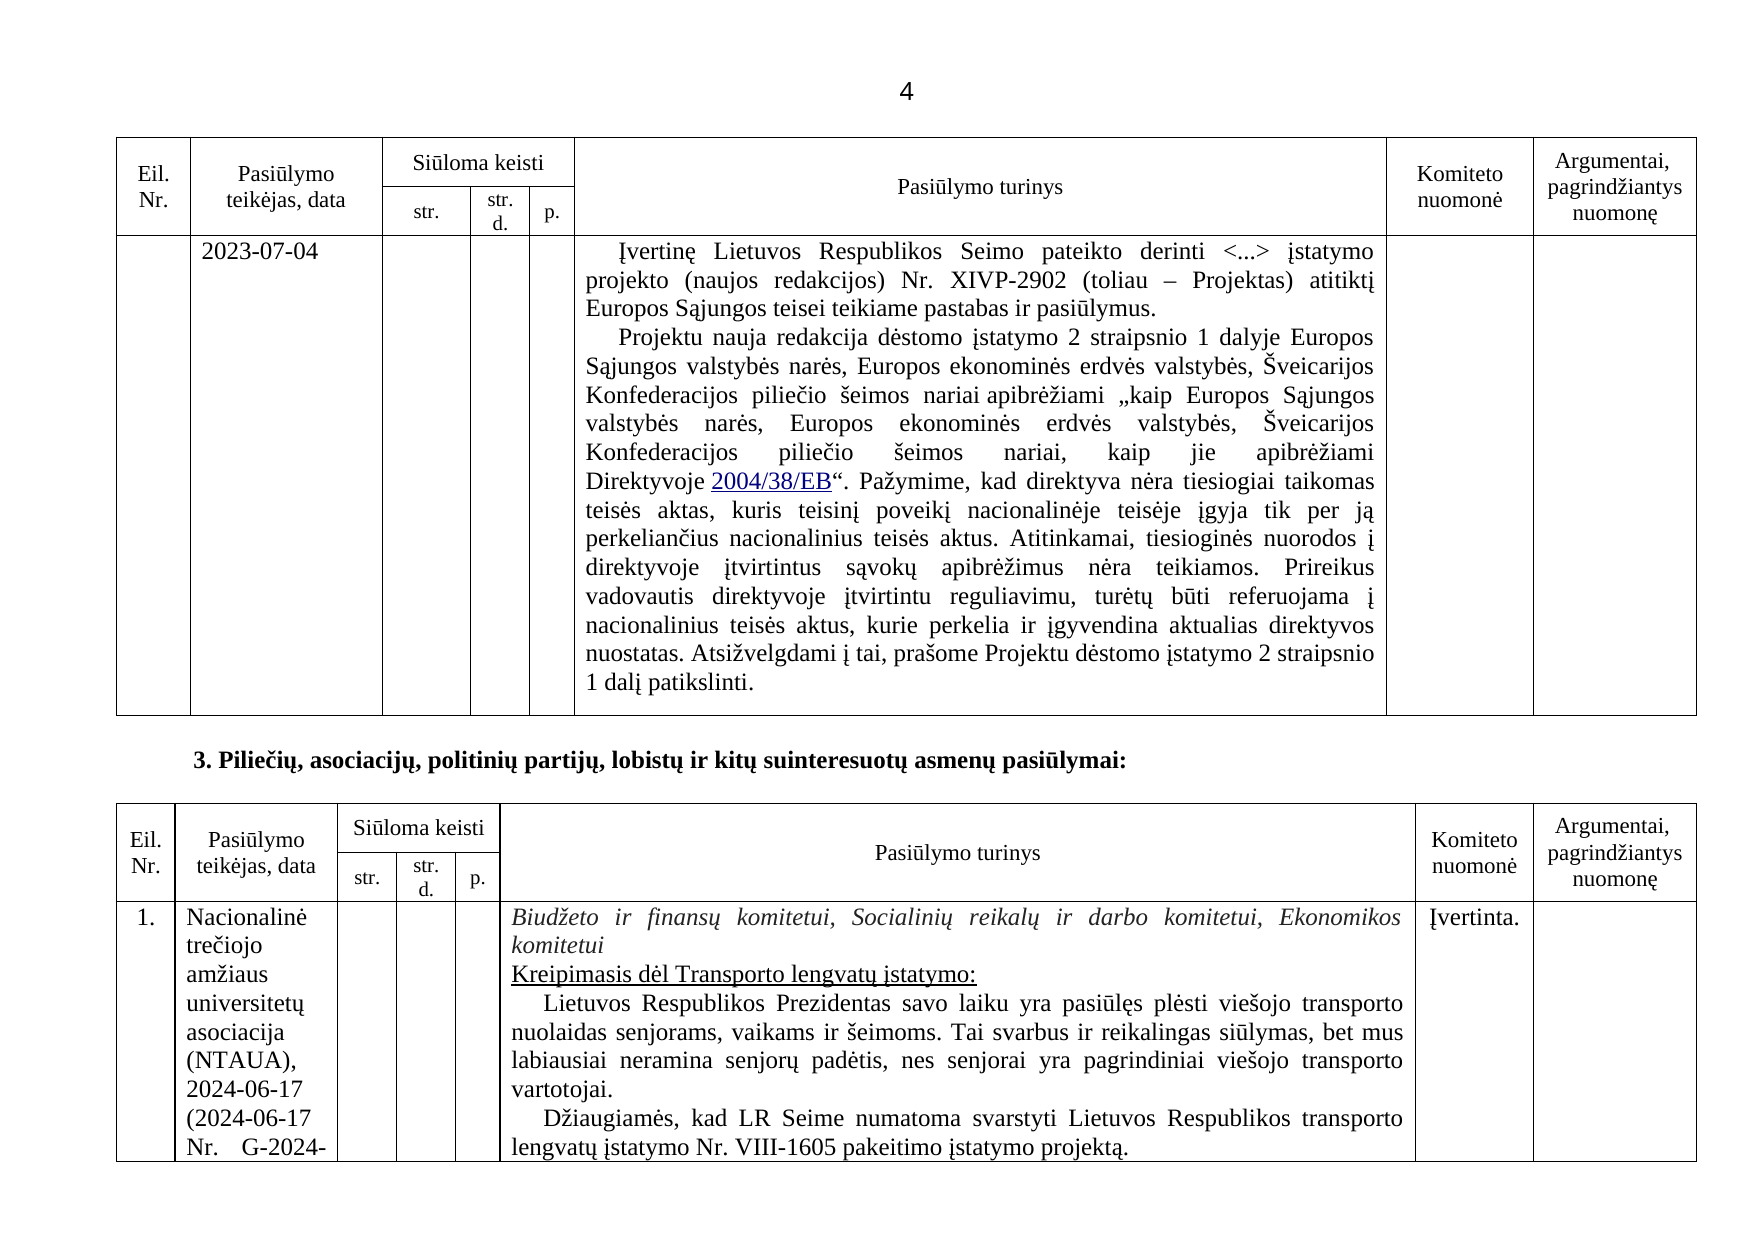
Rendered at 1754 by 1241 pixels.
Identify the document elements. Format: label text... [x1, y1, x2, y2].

table_header Argumentai, pagrindžiantys nuomonę [1534, 138, 1696, 235]
table_cell str. d. [471, 187, 529, 235]
table_cell [383, 236, 470, 715]
table_header Eil. Nr. [117, 138, 190, 235]
table_cell [1534, 902, 1696, 1161]
table_cell Įvertinę Lietuvos Respublikos Seimo pateikto derinti <...> įstatymo projekto (naujos redakcijos) Nr. XIVP-2902 (toliau – Projektas) atitiktį Europos Sąjungos teisei teikiame pastabas ir pasiūlymus. Projektu nauja redakcija dėstomo įstatymo 2 straipsnio 1 dalyje Europos Sąjungos valstybės narės, Europos ekonominės erdvės valstybės, Šveicarijos Konfederacijos piliečio šeimos nariai apibrėžiami „kaip Europos Sąjungos valstybės narės, Europos ekonominės erdvės valstybės, Šveicarijos Konfederacijos piliečio šeimos nariai, kaip jie apibrėžiami Direktyvoje 2004/38/EB“. Pažymime, kad direktyva nėra tiesiogiai taikomas teisės aktas, kuris teisinį poveikį nacionalinėje teisėje įgyja tik per ją perkeliančius nacionalinius teisės aktus. Atitinkamai, tiesioginės nuorodos į direktyvoje įtvirtintus sąvokų apibrėžimus nėra teikiamos. Prireikus vadovautis direktyvoje įtvirtintu reguliavimu, turėtų būti referuojama į nacionalinius teisės aktus, kurie perkelia ir įgyvendina aktualias direktyvos nuostatas. Atsižvelgdami į tai, prašome Projektu dėstomo įstatymo 2 straipsnio 1 dalį patikslinti. [575, 236, 1386, 715]
table_header Pasiūlymo turinys [501, 804, 1415, 901]
table_cell Įvertinta. [1416, 902, 1533, 1161]
table_cell [1534, 236, 1696, 715]
table_cell [456, 902, 499, 1161]
table_cell Biudžeto ir finansų komitetui, Socialinių reikalų ir darbo komitetui, Ekonomikos komitetui Kreipimasis dėl Transporto lengvatų įstatymo: Lietuvos Respublikos Prezidentas savo laiku yra pasiūlęs plėsti viešojo transporto nuolaidas senjorams, vaikams ir šeimoms. Tai svarbus ir reikalingas siūlymas, bet mus labiausiai neramina senjorų padėtis, nes senjorai yra pagrindiniai viešojo transporto vartotojai. Džiaugiamės, kad LR Seime numatoma svarstyti Lietuvos Respublikos transporto lengvatų įstatymo Nr. VIII-1605 pakeitimo įstatymo projektą. [501, 902, 1415, 1161]
table_cell str. d. [397, 853, 455, 901]
table_cell 1. [117, 902, 174, 1161]
table_cell [338, 902, 396, 1161]
table_header Siūloma keisti [338, 804, 499, 852]
table_cell 2023-07-04 [191, 236, 382, 715]
subtitle 3. Piliečių, asociacijų, politinių partijų, lobistų ir kitų suinteresuotų asmenų pasiūlymai: [118, 745, 1695, 774]
table_header Pasiūlymo teikėjas, data [191, 138, 382, 235]
table_header Siūloma keisti [383, 138, 574, 186]
table_cell [397, 902, 455, 1161]
table_cell Nacionalinė trečiojo amžiaus universitetų asociacija (NTAUA), 2024-06-17 (2024-06-17 Nr. G-2024- [176, 902, 337, 1161]
table_cell str. [338, 853, 396, 901]
table_header Pasiūlymo turinys [575, 138, 1386, 235]
table_header Komiteto nuomonė [1387, 138, 1533, 235]
table_header Argumentai, pagrindžiantys nuomonę [1534, 804, 1696, 901]
table_header Komiteto nuomonė [1416, 804, 1533, 901]
table_cell [1387, 236, 1533, 715]
table_header Eil. Nr. [117, 804, 174, 901]
table_cell [117, 236, 190, 715]
table_cell str. [383, 187, 470, 235]
table_cell p. [530, 187, 574, 235]
table_header Pasiūlymo teikėjas, data [176, 804, 337, 901]
table_cell [471, 236, 529, 715]
table_cell [530, 236, 574, 715]
table_cell p. [456, 853, 499, 901]
